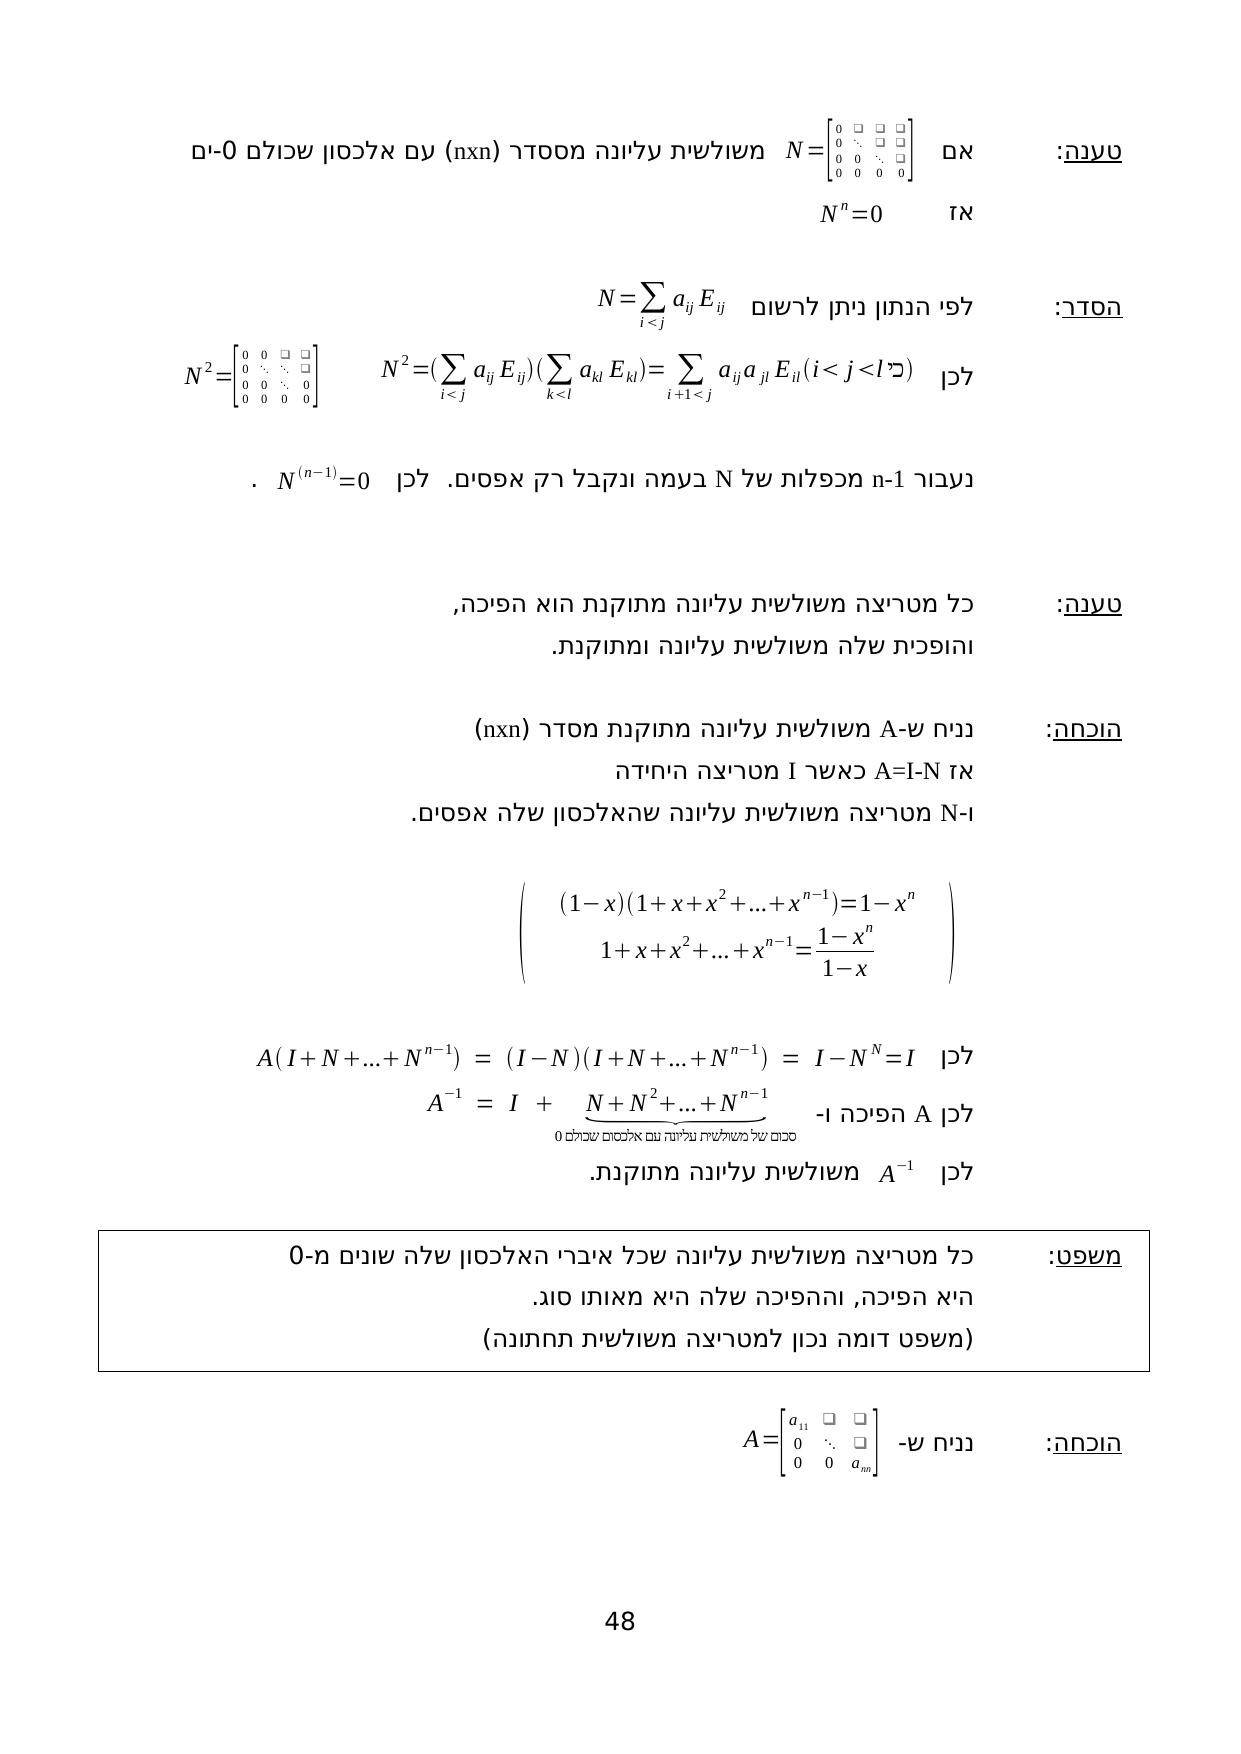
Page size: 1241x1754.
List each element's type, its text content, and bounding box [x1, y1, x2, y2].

text משפט: כל מטריצה משולשית עליונה שכל איברי האלכסון שלה שונים מ-0 [118, 1241, 1122, 1270]
text אז A=I-N כאשר I מטריצה היחידה [118, 756, 974, 785]
text (משפט דומה נכון למטריצה משולשית תחתונה) [118, 1324, 1122, 1353]
text טענה: אם משולשית עליונה מססדר (nxn) עם אלכסון שכולם 0-ים [118, 118, 1122, 183]
text אז [118, 196, 1122, 227]
text לכן A הפיכה ו- [118, 1085, 974, 1143]
text לכן [118, 344, 974, 409]
text לכן משולשית עליונה מתוקנת. [118, 1156, 974, 1187]
text נעבור n-1 מכפלות של N בעמה ונקבל רק אפסים. לכן . [118, 463, 974, 494]
text לכן [118, 1040, 974, 1072]
text היא הפיכה, וההפיכה שלה היא מאותו סוג. [118, 1282, 1122, 1312]
text הוכחה: נניח ש-A משולשית עליונה מתוקנת מסדר (nxn) [118, 714, 1122, 743]
text טענה: כל מטריצה משולשית עליונה מתוקנת הוא הפיכה, [118, 589, 1122, 619]
text הסדר: לפי הנתון ניתן לרשום [118, 281, 1122, 332]
text ו-N מטריצה משולשית עליונה שהאלכסון שלה אפסים. [118, 798, 974, 827]
text והופכית שלה משולשית עליונה ומתוקנת. [118, 631, 974, 660]
text הוכחה: נניח ש- [118, 1407, 1122, 1478]
